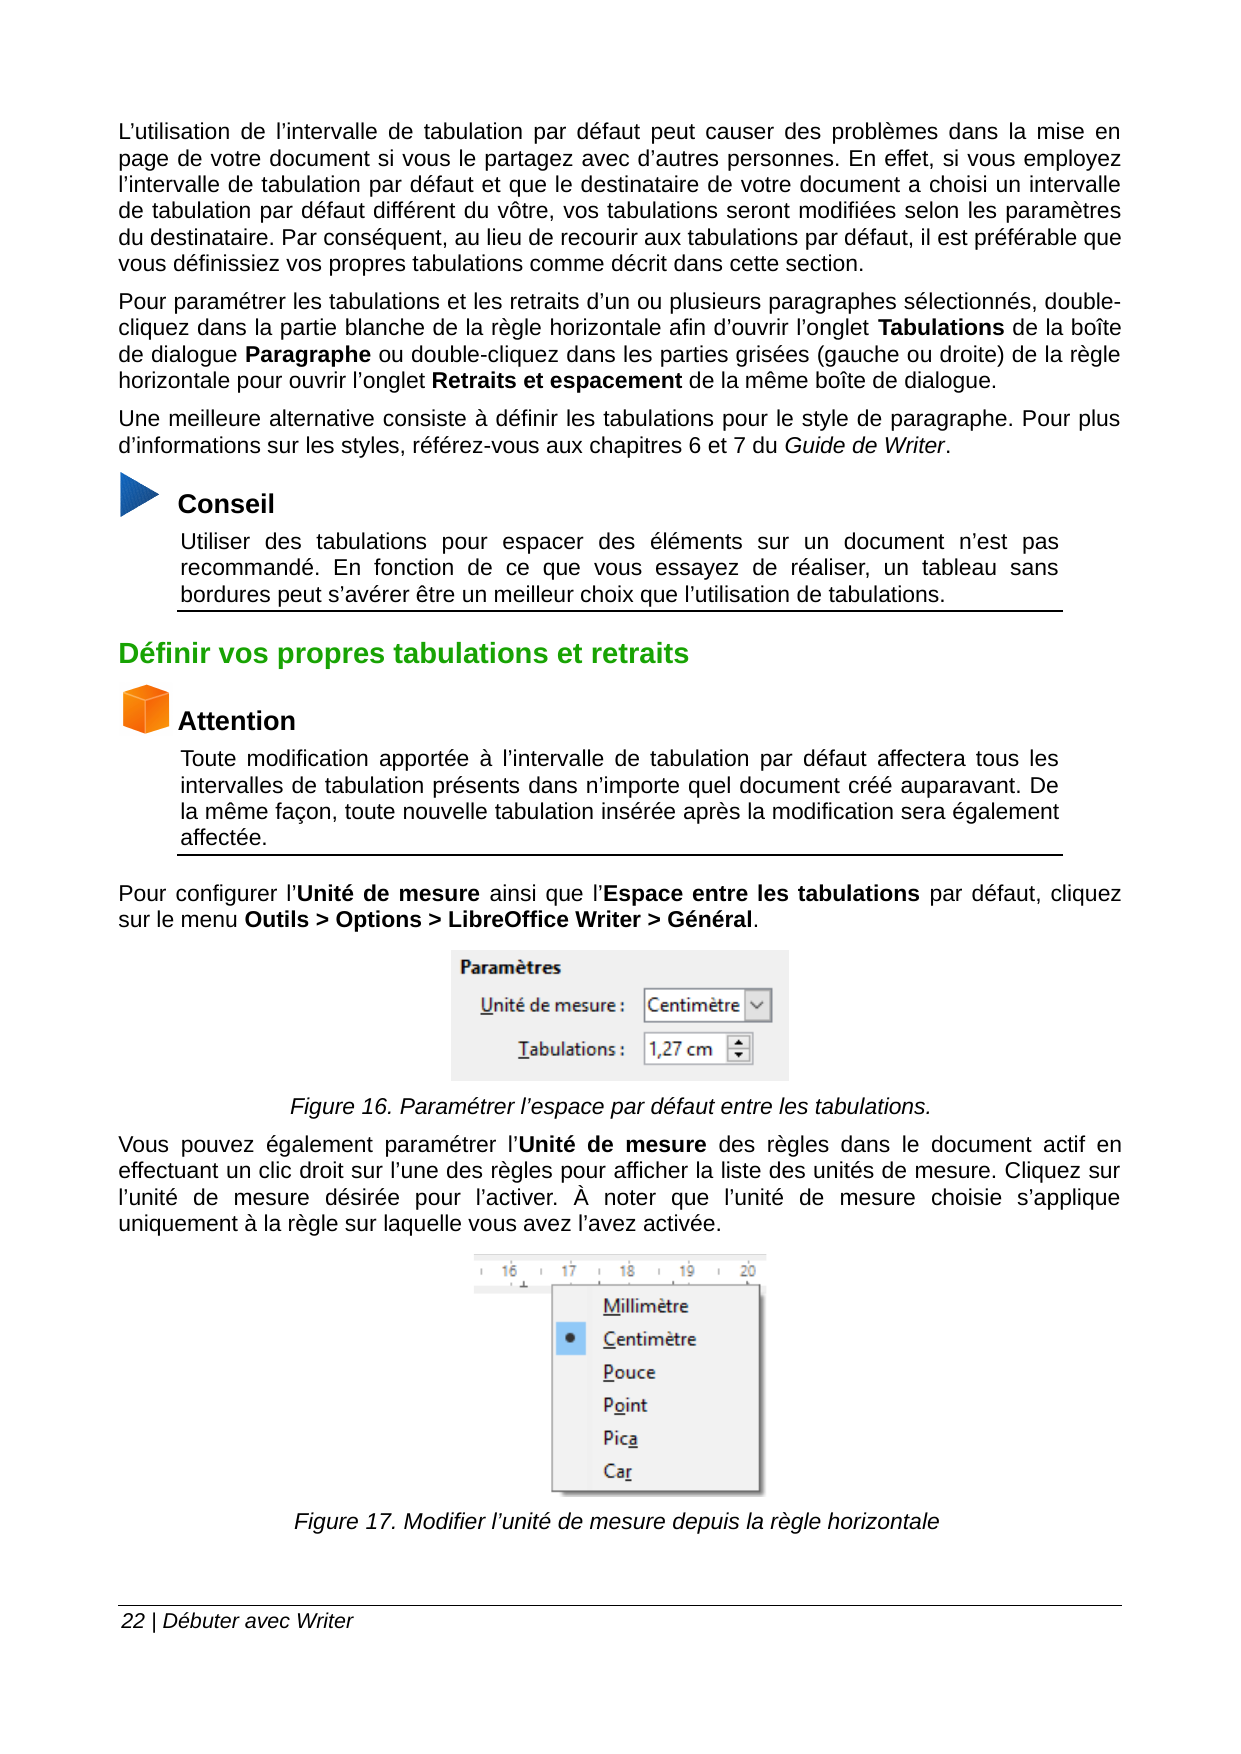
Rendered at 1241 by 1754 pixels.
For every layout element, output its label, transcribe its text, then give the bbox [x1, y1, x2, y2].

text Pour configurer l’Unité de mesure ainsi que l’Espace entre les tabulations par défaut, cliquez sur le menu Outils > Options > LibreOffice Writer > Général. [118, 879, 1122, 932]
subtitle Conseil [118, 470, 1122, 519]
text Figure 16. Paramétrer l’espace par défaut entre les tabulations. [290, 944, 950, 1119]
subtitle Attention [118, 681, 1122, 736]
text Pour paramétrer les tabulations et les retraits d’un ou plusieurs paragraphes sélectionnés, double-cliquez dans la partie blanche de la règle horizontale afin d’ouvrir l’onglet Tabulations de la boîte de dialogue Paragraphe ou double-cliquez dans les parties grisées (gauche ou droite) de la règle horizontale pour ouvrir l’onglet Retraits et espacement de la même boîte de dialogue. [118, 288, 1122, 393]
text Une meilleure alternative consiste à définir les tabulations pour le style de paragraphe. Pour plus d’informations sur les styles, référez-vous aux chapitres 6 et 7 du Guide de Writer. [118, 405, 1122, 458]
text Vous pouvez également paramétrer l’Unité de mesure des règles dans le document actif en effectuant un clic droit sur l’une des règles pour afficher la liste des unités de mesure. Cliquez sur l’unité de mesure désirée pour l’activer. À noter que l’unité de mesure choisie s’applique uniquement à la règle sur laquelle vous avez l’avez activée. [118, 1131, 1122, 1236]
text Toute modification apportée à l’intervalle de tabulation par défaut affectera tous les intervalles de tabulation présents dans n’importe quel document créé auparavant. De la même façon, toute nouvelle tabulation insérée après la modification sera également affectée. [177, 742, 1063, 854]
picture [473, 1254, 767, 1497]
text Figure 17. Modifier l’unité de mesure depuis la règle horizontale [294, 1248, 946, 1534]
subtitle Définir vos propres tabulations et retraits [118, 636, 1122, 669]
picture [119, 682, 173, 736]
text Utiliser des tabulations pour espacer des éléments sur un document n’est pas recommandé. En fonction de ce que vous essayez de réaliser, un tableau sans bordures peut s’avérer être un meilleur choix que l’utilisation de tabulations. [177, 525, 1063, 610]
text L’utilisation de l’intervalle de tabulation par défaut peut causer des problèmes dans la mise en page de votre document si vous le partagez avec d’autres personnes. En effet, si vous employez l’intervalle de tabulation par défaut et que le destinataire de votre document a choisi un intervalle de tabulation par défaut différent du vôtre, vos tabulations seront modifiées selon les paramètres du destinataire. Par conséquent, au lieu de recourir aux tabulations par défaut, il est préférable que vous définissiez vos propres tabulations comme décrit dans cette section. [118, 118, 1122, 276]
picture [451, 950, 789, 1081]
